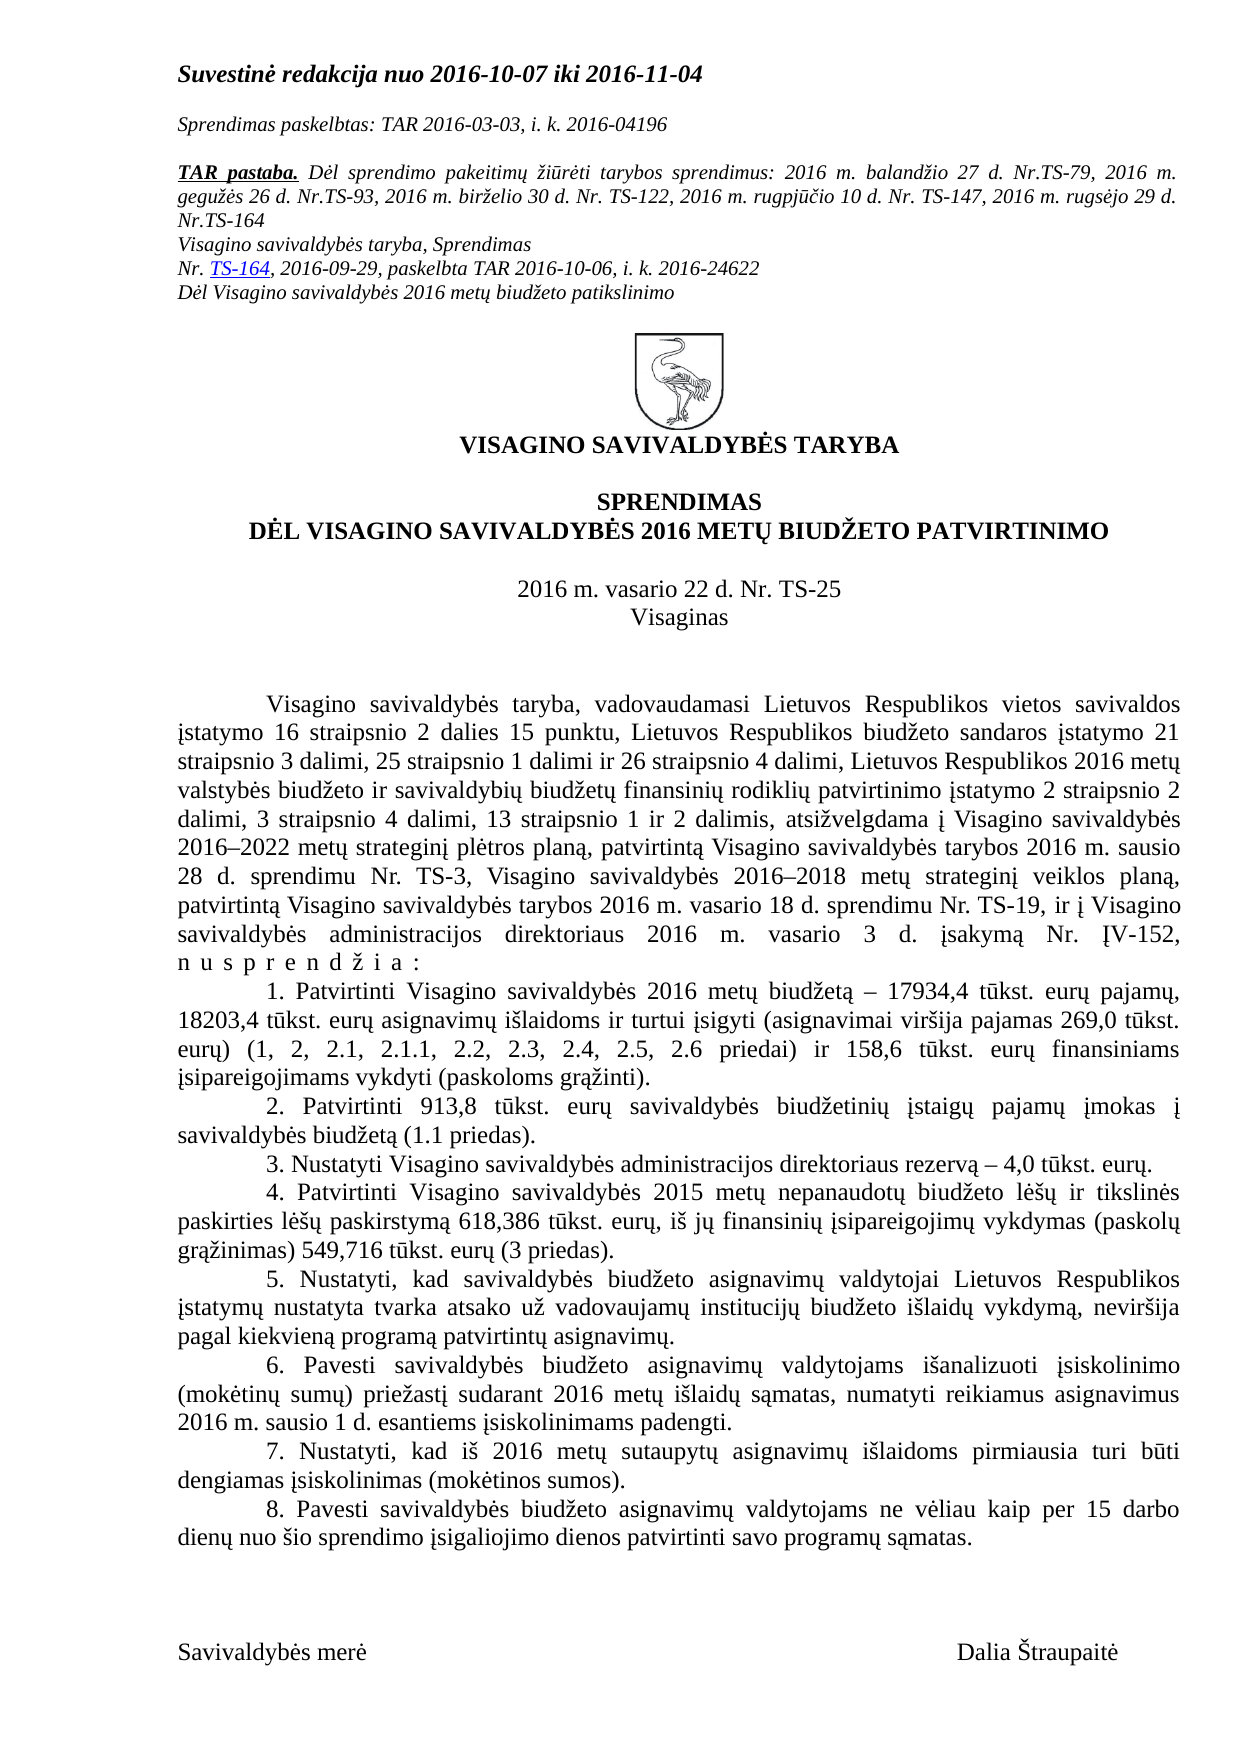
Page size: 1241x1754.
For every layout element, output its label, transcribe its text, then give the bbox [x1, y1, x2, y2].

text Sprendimas paskelbtas: TAR 2016-03-03, i. k. 2016-04196 [177, 112, 1181, 136]
text Nr. TS-164, 2016-09-29, paskelbta TAR 2016-10-06, i. k. 2016-24622 [177, 256, 1181, 280]
text Visagino savivaldybės taryba, Sprendimas [177, 232, 1181, 256]
text 8. Pavesti savivaldybės biudžeto asignavimų valdytojams ne vėliau kaip per 15 darbo dienų nuo šio sprendimo įsigaliojimo dienos patvirtinti savo programų sąmatas. [177, 1494, 1181, 1551]
text 6. Pavesti savivaldybės biudžeto asignavimų valdytojams išanalizuoti įsiskolinimo (mokėtinų sumų) priežastį sudarant 2016 metų išlaidų sąmatas, numatyti reikiamus asignavimus 2016 m. sausio 1 d. esantiems įsiskolinimams padengti. [177, 1350, 1181, 1436]
text sprendimas [177, 487, 1181, 516]
text 7. Nustatyti, kad iš 2016 metų sutaupytų asignavimų išlaidoms pirmiausia turi būti dengiamas įsiskolinimas (mokėtinos sumos). [177, 1436, 1181, 1494]
text TAR pastaba. Dėl sprendimo pakeitimų žiūrėti tarybos sprendimus: 2016 m. balandžio 27 d. Nr.TS-79, 2016 m. gegužės 26 d. Nr.TS-93, 2016 m. birželio 30 d. Nr. TS-122, 2016 m. rugpjūčio 10 d. Nr. TS-147, 2016 m. rugsėjo 29 d. Nr.TS-164 [177, 160, 1181, 232]
text 2. Patvirtinti 913,8 tūkst. eurų savivaldybės biudžetinių įstaigų pajamų įmokas į savivaldybės biudžetą (1.1 priedas). [177, 1091, 1181, 1149]
text Visagino savivaldybės taryba, vadovaudamasi Lietuvos Respublikos vietos savivaldos įstatymo 16 straipsnio 2 dalies 15 punktu, Lietuvos Respublikos biudžeto sandaros įstatymo 21 straipsnio 3 dalimi, 25 straipsnio 1 dalimi ir 26 straipsnio 4 dalimi, Lietuvos Respublikos 2016 metų valstybės biudžeto ir savivaldybių biudžetų finansinių rodiklių patvirtinimo įstatymo 2 straipsnio 2 dalimi, 3 straipsnio 4 dalimi, 13 straipsnio 1 ir 2 dalimis, atsižvelgdama į Visagino savivaldybės 2016–2022 metų strateginį plėtros planą, patvirtintą Visagino savivaldybės tarybos 2016 m. sausio 28 d. sprendimu Nr. TS-3, Visagino savivaldybės 2016–2018 metų strateginį veiklos planą, patvirtintą Visagino savivaldybės tarybos 2016 m. vasario 18 d. sprendimu Nr. TS-19, ir į Visagino savivaldybės administracijos direktoriaus 2016 m. vasario 3 d. įsakymą Nr. ĮV-152, nusprendžia: [177, 689, 1181, 976]
text 4. Patvirtinti Visagino savivaldybės 2015 metų nepanaudotų biudžeto lėšų ir tikslinės paskirties lėšų paskirstymą 618,386 tūkst. eurų, iš jų finansinių įsipareigojimų vykdymas (paskolų grąžinimas) 549,716 tūkst. eurų (3 priedas). [177, 1177, 1181, 1264]
text 1. Patvirtinti Visagino savivaldybės 2016 metų biudžetą – 17934,4 tūkst. eurų pajamų, 18203,4 tūkst. eurų asignavimų išlaidoms ir turtui įsigyti (asignavimai viršija pajamas 269,0 tūkst. eurų) (1, 2, 2.1, 2.1.1, 2.2, 2.3, 2.4, 2.5, 2.6 priedai) ir 158,6 tūkst. eurų finansiniams įsipareigojimams vykdyti (paskoloms grąžinti). [177, 976, 1181, 1091]
text Suvestinė redakcija nuo 2016-10-07 iki 2016-11-04 [177, 59, 1181, 88]
text dėl visagino savivaldybės 2016 metų biudžeto patvirtinimo [177, 516, 1181, 545]
text 5. Nustatyti, kad savivaldybės biudžeto asignavimų valdytojai Lietuvos Respublikos įstatymų nustatyta tvarka atsako už vadovaujamų institucijų biudžeto išlaidų vykdymą, neviršija pagal kiekvieną programą patvirtintų asignavimų. [177, 1264, 1181, 1350]
text 2016 m. vasario 22 d. Nr. TS-25 [177, 574, 1181, 602]
text Savivaldybės merė Dalia Štraupaitė [177, 1637, 1181, 1666]
text Visaginas [177, 602, 1181, 631]
text visagino savivaldybės taryba [177, 430, 1181, 459]
text 3. Nustatyti Visagino savivaldybės administracijos direktoriaus rezervą – 4,0 tūkst. eurų. [177, 1149, 1181, 1177]
text Dėl Visagino savivaldybės 2016 metų biudžeto patikslinimo [177, 280, 1181, 304]
